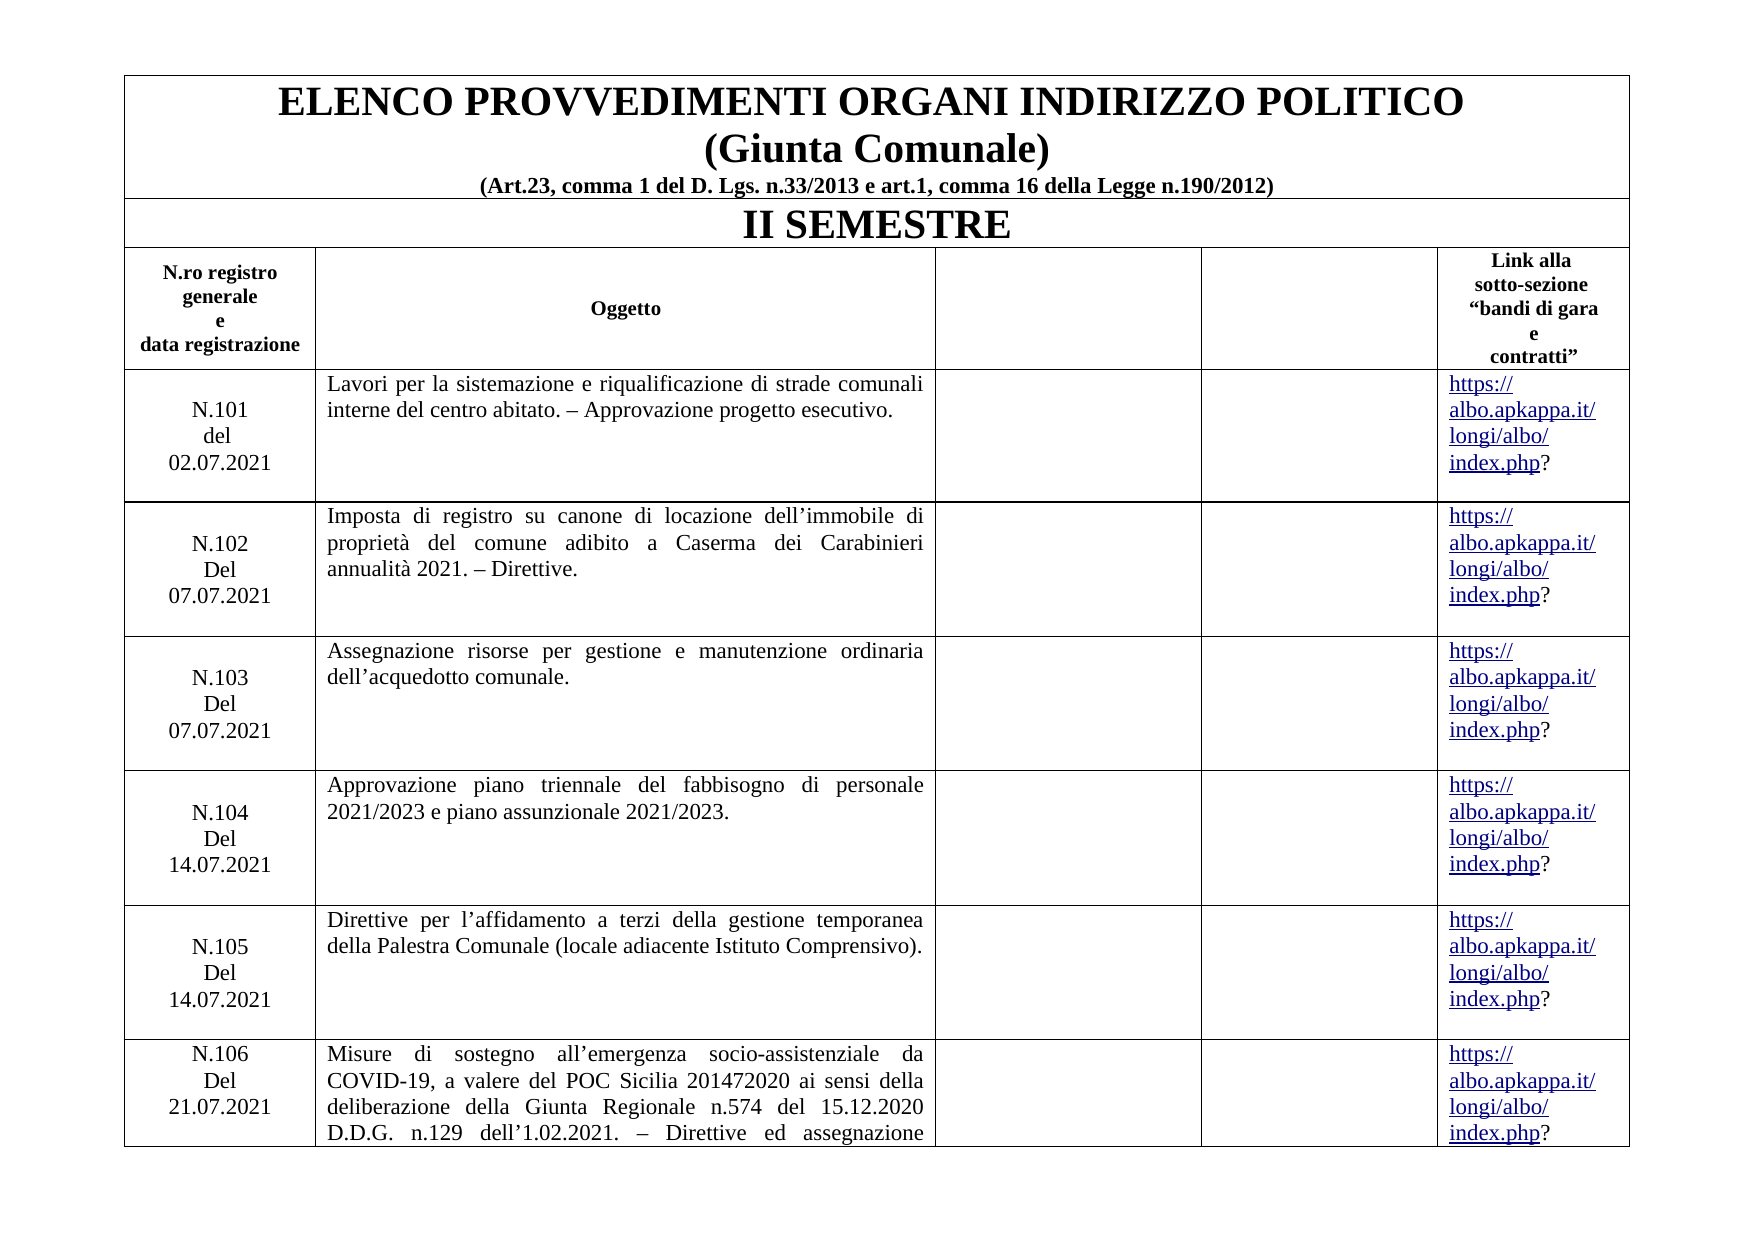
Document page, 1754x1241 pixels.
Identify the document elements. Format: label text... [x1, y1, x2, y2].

table_header ELENCO PROVVEDIMENTI ORGANI INDIRIZZO POLITICO (Giunta Comunale) (Art.23, comma 1 del D. Lgs. n.33/2013 e art.1, comma 16 della Legge n.190/2012) [125, 76, 1629, 198]
table_cell Lavori per la sistemazione e riqualificazione di strade comunali interne del centro abitato. – Approvazione progetto esecutivo. [316, 370, 935, 501]
table_cell N.104 Del 14.07.2021 [125, 771, 315, 905]
table_cell [1202, 906, 1437, 1039]
table_cell [1202, 503, 1437, 636]
table_cell N.103 Del 07.07.2021 [125, 637, 315, 770]
table_cell [1202, 637, 1437, 770]
table_cell [936, 1040, 1201, 1146]
table_cell N.105 Del 14.07.2021 [125, 906, 315, 1039]
table_cell Approvazione piano triennale del fabbisogno di personale 2021/2023 e piano assunzionale 2021/2023. [316, 771, 935, 905]
table_cell [936, 637, 1201, 770]
table_cell [936, 906, 1201, 1039]
table_cell https://albo.apkappa.it/longi/albo/index.php? [1438, 503, 1629, 636]
table_cell [936, 503, 1201, 636]
table_cell N.101 del 02.07.2021 [125, 370, 315, 501]
table_cell Oggetto [316, 248, 935, 368]
table_cell https://albo.apkappa.it/longi/albo/index.php? [1438, 771, 1629, 905]
table_cell [936, 248, 1201, 368]
table_cell [1202, 771, 1437, 905]
table_cell N.ro registro generale e data registrazione [125, 248, 315, 368]
table_cell Assegnazione risorse per gestione e manutenzione ordinaria dell’acquedotto comunale. [316, 637, 935, 770]
table_cell [936, 771, 1201, 905]
table_cell https://albo.apkappa.it/longi/albo/index.php? [1438, 1040, 1629, 1146]
table_cell [1202, 370, 1437, 501]
table_cell https://albo.apkappa.it/longi/albo/index.php? [1438, 370, 1629, 501]
table_cell Misure di sostegno all’emergenza socio-assistenziale da COVID-19, a valere del POC Sicilia 201472020 ai sensi della deliberazione della Giunta Regionale n.574 del 15.12.2020 D.D.G. n.129 dell’1.02.2021. – Direttive ed assegnazione [316, 1040, 935, 1146]
table_cell [1202, 1040, 1437, 1146]
table_cell https://albo.apkappa.it/longi/albo/index.php? [1438, 906, 1629, 1039]
table_cell N.106 Del 21.07.2021 [125, 1040, 315, 1146]
table_cell [1202, 248, 1437, 368]
table_cell [936, 370, 1201, 501]
table_cell N.102 Del 07.07.2021 [125, 503, 315, 636]
table_cell Imposta di registro su canone di locazione dell’immobile di proprietà del comune adibito a Caserma dei Carabinieri annualità 2021. – Direttive. [316, 503, 935, 636]
table_cell Link alla sotto-sezione “bandi di gara e contratti” [1438, 248, 1629, 368]
table_cell https://albo.apkappa.it/longi/albo/index.php? [1438, 637, 1629, 770]
table_cell II SEMESTRE [125, 199, 1629, 247]
table_cell Direttive per l’affidamento a terzi della gestione temporanea della Palestra Comunale (locale adiacente Istituto Comprensivo). [316, 906, 935, 1039]
